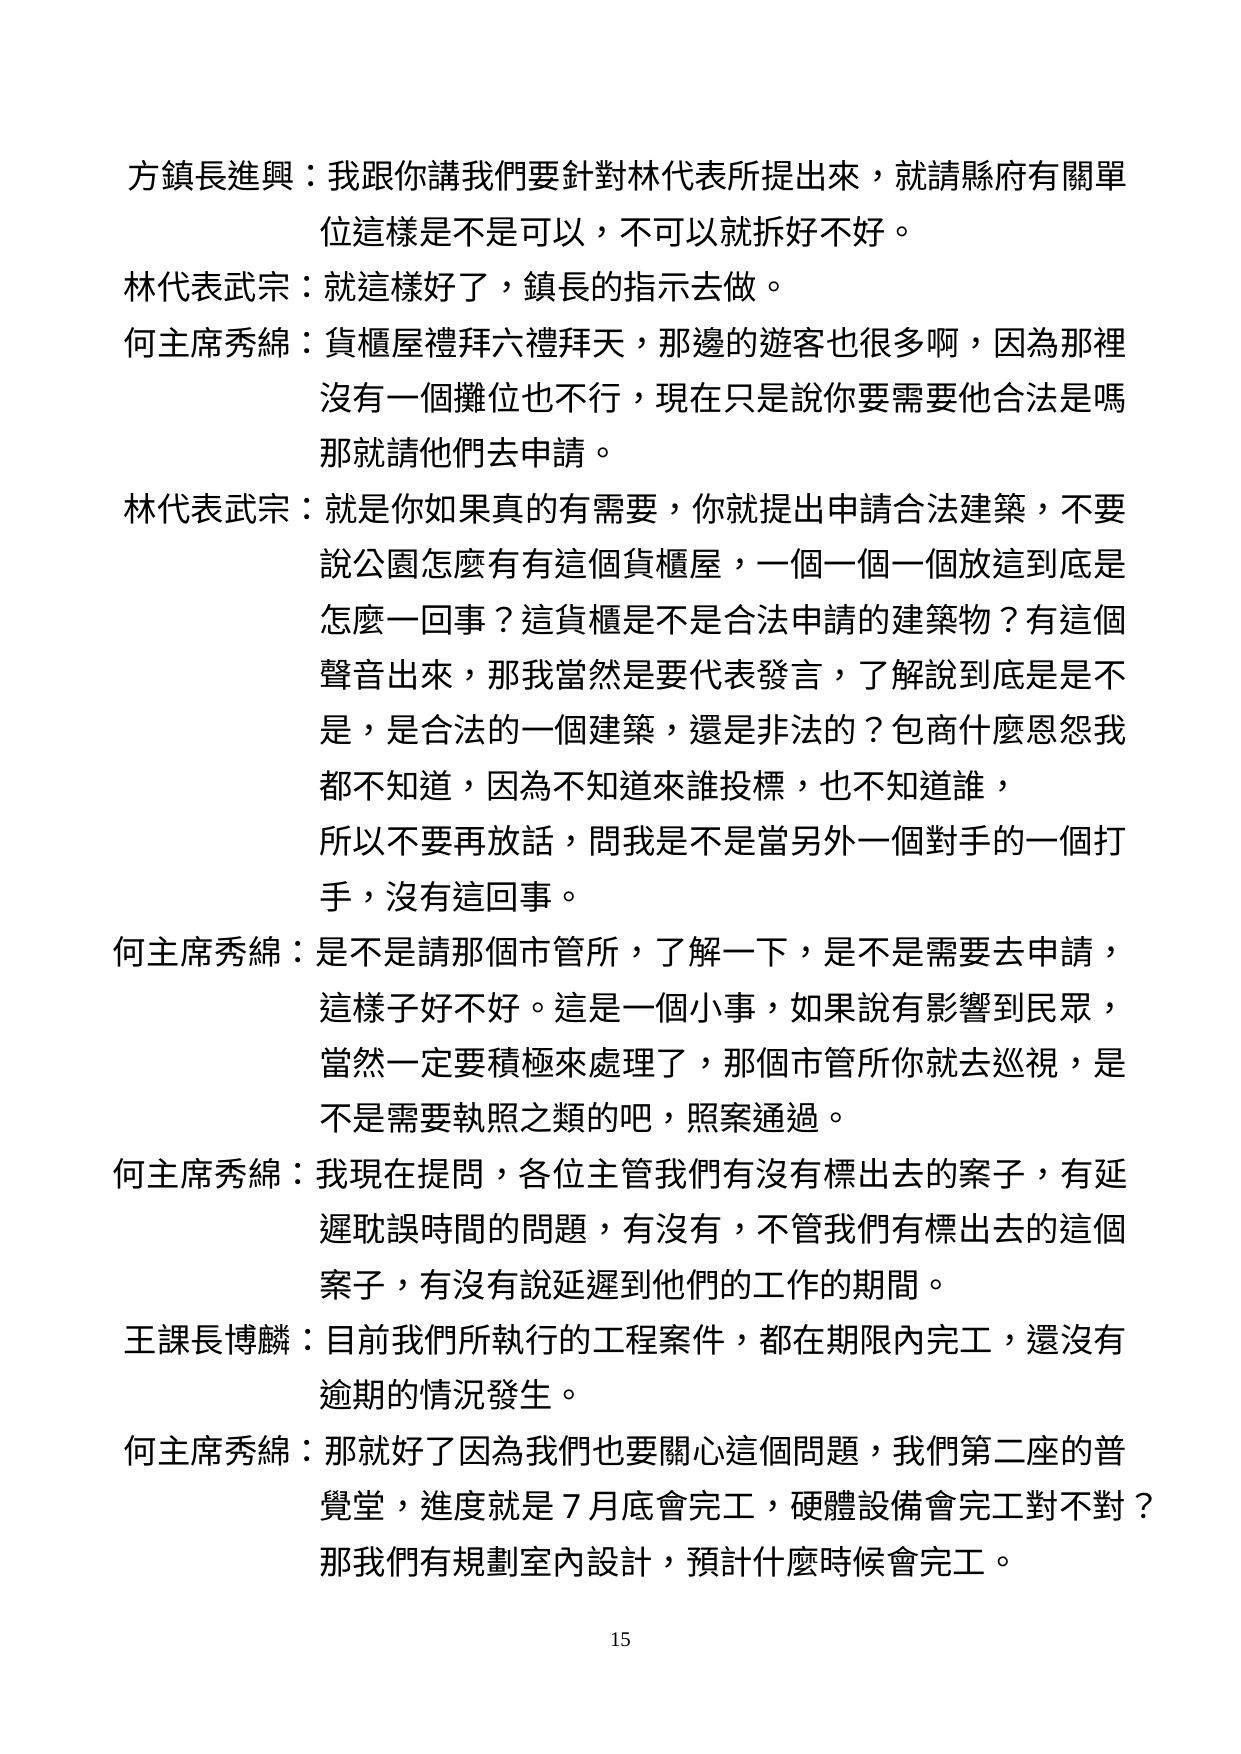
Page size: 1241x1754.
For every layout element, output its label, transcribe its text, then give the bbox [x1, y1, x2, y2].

text 王課長博麟：目前我們所執行的工程案件，都在期限內完工，還沒有逾期的情況發生。 [124, 1314, 1128, 1417]
text 林代表武宗：就這樣好了，鎮長的指示去做。 [124, 261, 1128, 309]
text 何主席秀綿：我現在提問，各位主管我們有沒有標出去的案子，有延遲耽誤時間的問題，有沒有，不管我們有標出去的這個案子，有沒有說延遲到他們的工作的期間。 [112, 1147, 1128, 1307]
text 何主席秀綿：貨櫃屋禮拜六禮拜天，那邊的遊客也很多啊，因為那裡沒有一個攤位也不行，現在只是說你要需要他合法是嗎？那就請他們去申請。 [124, 316, 1128, 475]
text 林代表武宗：就是你如果真的有需要，你就提出申請合法建築，不要說公園怎麼有有這個貨櫃屋，一個一個一個放這到底是怎麼一回事？這貨櫃是不是合法申請的建築物？有這個聲音出來，那我當然是要代表發言，了解說到底是是不是，是合法的一個建築，還是非法的？包商什麼恩怨我都不知道，因為不知道來誰投標，也不知道誰， [124, 482, 1128, 808]
text 所以不要再放話，問我是不是當另外一個對手的一個打手，沒有這回事。 [319, 815, 1128, 919]
text 方鎮長進興：我跟你講我們要針對林代表所提出來，就請縣府有關單位這樣是不是可以，不可以就拆好不好。 [127, 150, 1128, 254]
text 何主席秀綿：是不是請那個市管所，了解一下，是不是需要去申請，這樣子好不好。這是一個小事，如果說有影響到民眾，當然一定要積極來處理了，那個市管所你就去巡視，是不是需要執照之類的吧，照案通過。 [112, 926, 1128, 1140]
text 何主席秀綿：那就好了因為我們也要關心這個問題，我們第二座的普覺堂，進度就是7月底會完工，硬體設備會完工對不對？那我們有規劃室內設計，預計什麼時候會完工。 [124, 1424, 1128, 1584]
